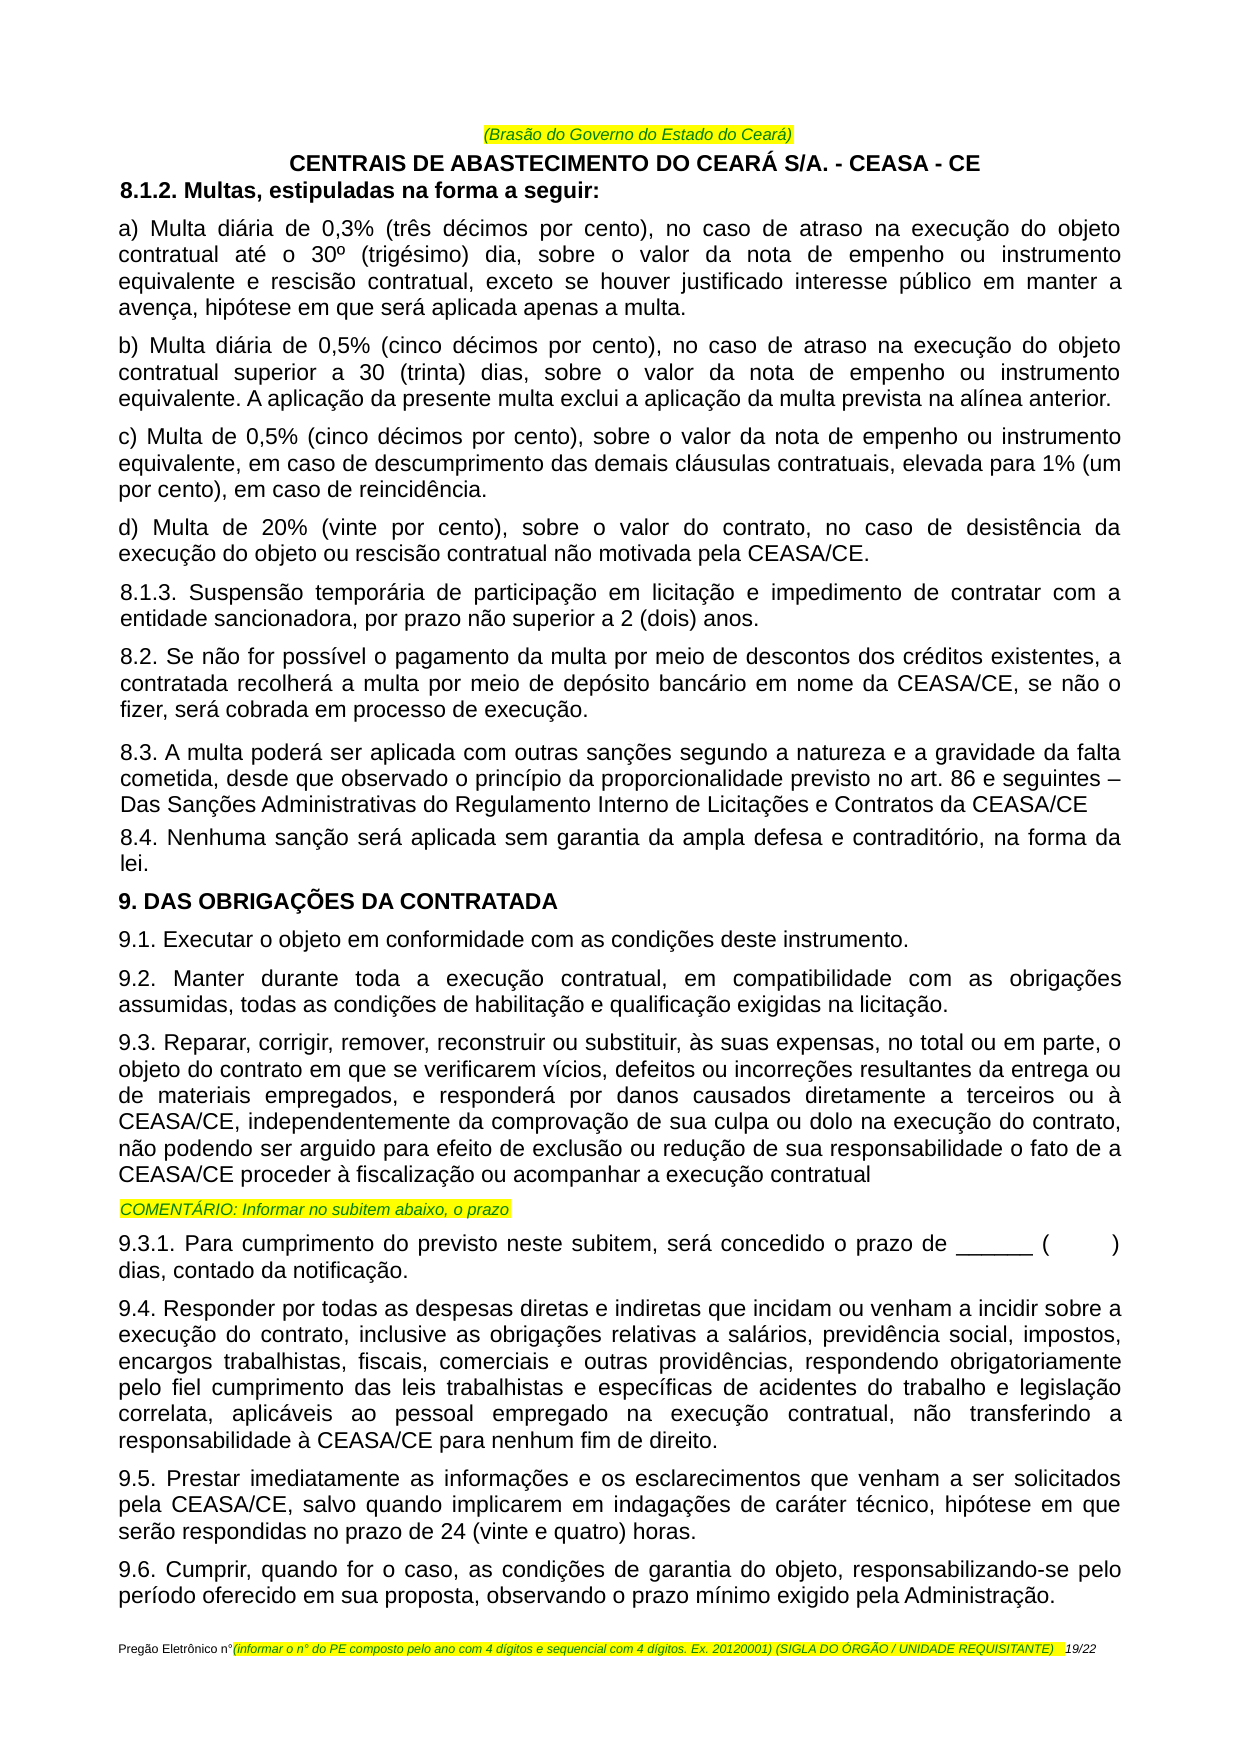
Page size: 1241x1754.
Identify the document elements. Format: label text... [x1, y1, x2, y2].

text 9.3. Reparar, corrigir, remover, reconstruir ou substituir, às suas expensas, no total ou em parte, o objeto do contrato em que se verificarem vícios, defeitos ou incorreções resultantes da entrega ou de materiais empregados, e responderá por danos causados diretamente a terceiros ou à CEASA/CE, independentemente da comprovação de sua culpa ou dolo na execução do contrato, não podendo ser arguido para efeito de exclusão ou redução de sua responsabilidade o fato de a CEASA/CE proceder à fiscalização ou acompanhar a execução contratual [118, 1029, 1122, 1187]
text COMENTÁRIO: Informar no subitem abaixo, o prazo [120, 1199, 1122, 1218]
text 9.5. Prestar imediatamente as informações e os esclarecimentos que venham a ser solicitados pela CEASA/CE, salvo quando implicarem em indagações de caráter técnico, hipótese em que serão respondidas no prazo de 24 (vinte e quatro) horas. [118, 1465, 1122, 1544]
text 9.6. Cumprir, quando for o caso, as condições de garantia do objeto, responsabilizando-se pelo período oferecido em sua proposta, observando o prazo mínimo exigido pela Administração. [118, 1556, 1122, 1608]
text 9.4. Responder por todas as despesas diretas e indiretas que incidam ou venham a incidir sobre a execução do contrato, inclusive as obrigações relativas a salários, previdência social, impostos, encargos trabalhistas, fiscais, comerciais e outras providências, respondendo obrigatoriamente pelo fiel cumprimento das leis trabalhistas e específicas de acidentes do trabalho e legislação correlata, aplicáveis ao pessoal empregado na execução contratual, não transferindo a responsabilidade à CEASA/CE para nenhum fim de direito. [118, 1295, 1122, 1453]
text c) Multa de 0,5% (cinco décimos por cento), sobre o valor da nota de empenho ou instrumento equivalente, em caso de descumprimento das demais cláusulas contratuais, elevada para 1% (um por cento), em caso de reincidência. [118, 423, 1122, 502]
text 9. DAS OBRIGAÇÕES DA CONTRATADA [118, 888, 1122, 914]
text b) Multa diária de 0,5% (cinco décimos por cento), no caso de atraso na execução do objeto contratual superior a 30 (trinta) dias, sobre o valor da nota de empenho ou instrumento equivalente. A aplicação da presente multa exclui a aplicação da multa prevista na alínea anterior. [118, 332, 1122, 411]
text 8.1.2. Multas, estipuladas na forma a seguir: [120, 177, 1122, 203]
text 8.2. Se não for possível o pagamento da multa por meio de descontos dos créditos existentes, a contratada recolherá a multa por meio de depósito bancário em nome da CEASA/CE, se não o fizer, será cobrada em processo de execução. [120, 643, 1122, 722]
text 8.4. Nenhuma sanção será aplicada sem garantia da ampla defesa e contraditório, na forma da lei. [120, 824, 1122, 876]
text 9.2. Manter durante toda a execução contratual, em compatibilidade com as obrigações assumidas, todas as condições de habilitação e qualificação exigidas na licitação. [118, 965, 1122, 1017]
text 8.1.3. Suspensão temporária de participação em licitação e impedimento de contratar com a entidade sancionadora, por prazo não superior a 2 (dois) anos. [120, 579, 1122, 631]
text a) Multa diária de 0,3% (três décimos por cento), no caso de atraso na execução do objeto contratual até o 30º (trigésimo) dia, sobre o valor da nota de empenho ou instrumento equivalente e rescisão contratual, exceto se houver justificado interesse público em manter a avença, hipótese em que será aplicada apenas a multa. [118, 215, 1122, 320]
text d) Multa de 20% (vinte por cento), sobre o valor do contrato, no caso de desistência da execução do objeto ou rescisão contratual não motivada pela CEASA/CE. [118, 514, 1122, 567]
text 9.1. Executar o objeto em conformidade com as condições deste instrumento. [118, 926, 1122, 953]
text 8.3. A multa poderá ser aplicada com outras sanções segundo a natureza e a gravidade da falta cometida, desde que observado o princípio da proporcionalidade previsto no art. 86 e seguintes – Das Sanções Administrativas do Regulamento Interno de Licitações e Contratos da CEASA/CE [120, 739, 1122, 818]
text 9.3.1. Para cumprimento do previsto neste subitem, será concedido o prazo de ______ ( ) dias, contado da notificação. [118, 1230, 1122, 1283]
